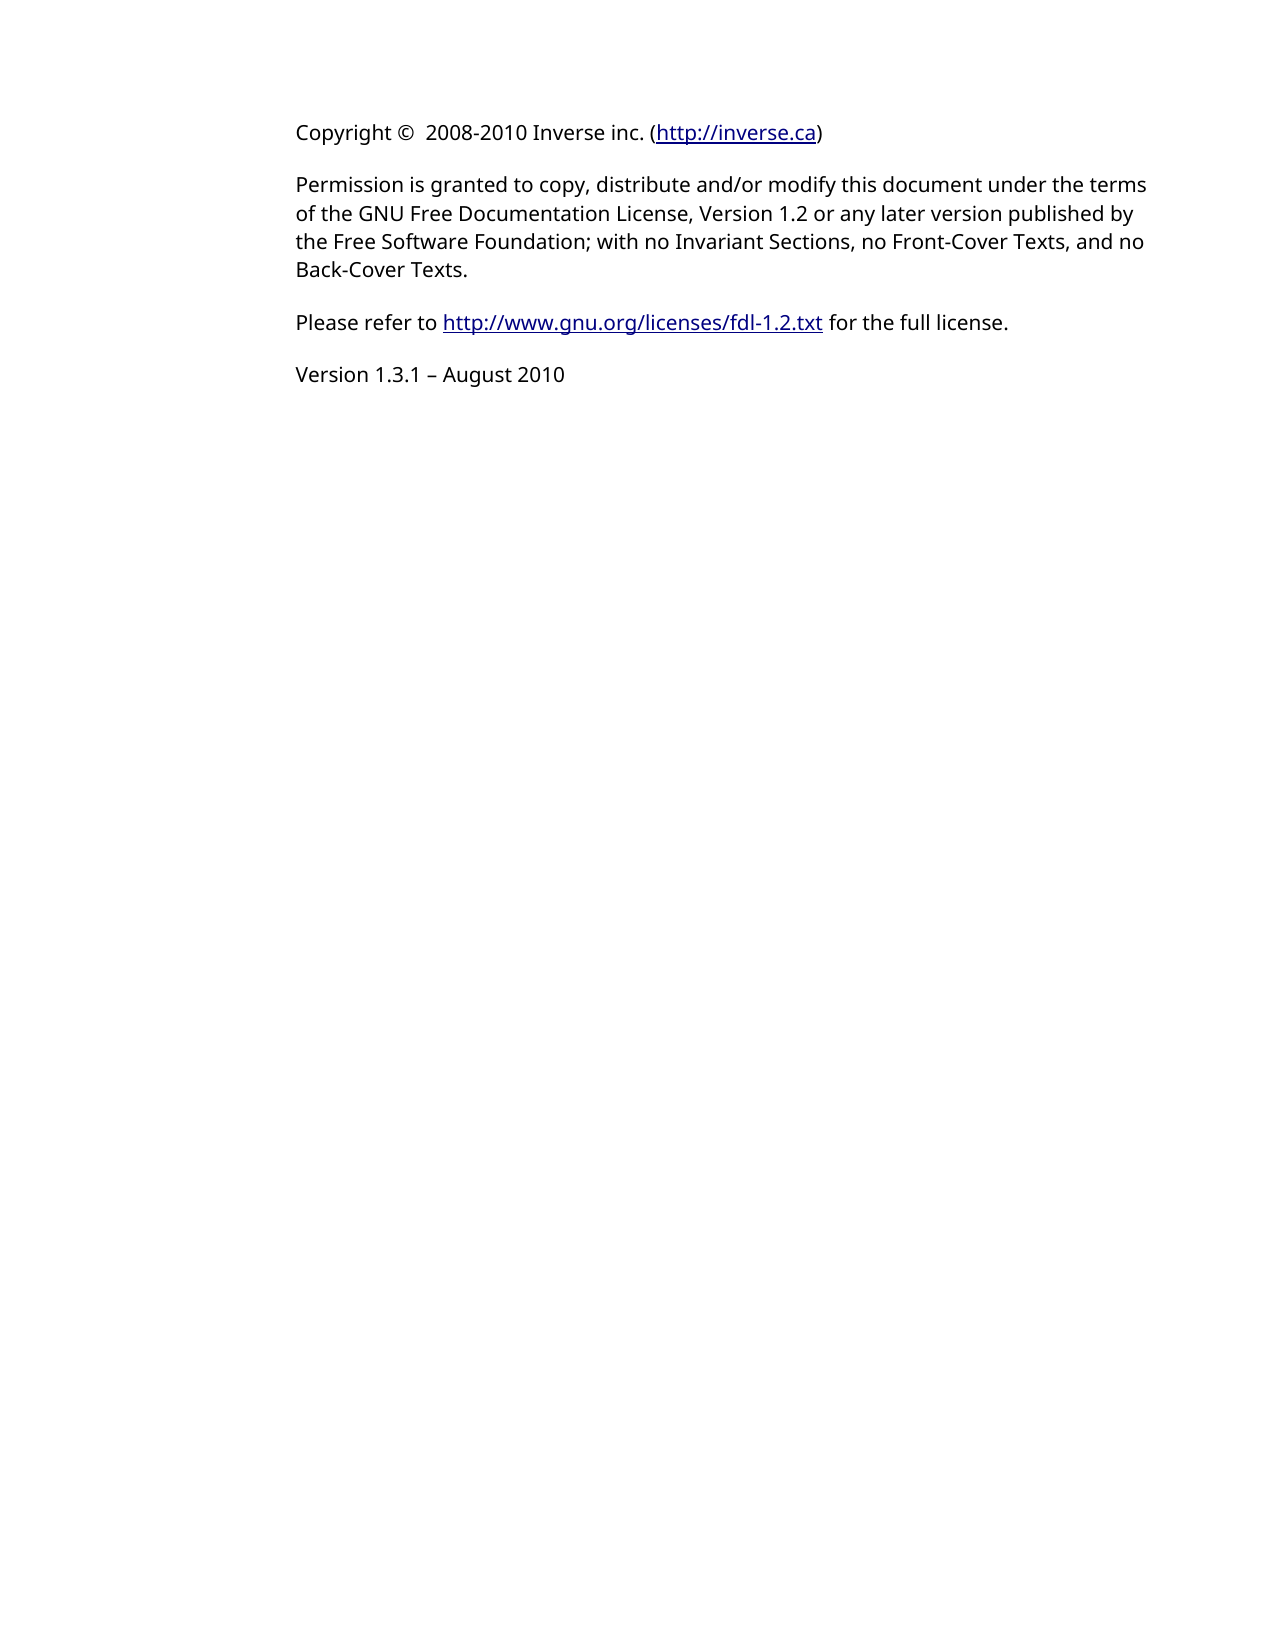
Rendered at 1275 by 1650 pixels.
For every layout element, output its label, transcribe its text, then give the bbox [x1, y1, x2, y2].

text Copyright © 2008-2010 Inverse inc. (http://inverse.ca) [295, 118, 1157, 147]
text Please refer to http://www.gnu.org/licenses/fdl-1.2.txt for the full license. [295, 308, 1157, 336]
text Permission is granted to copy, distribute and/or modify this document under the terms of the GNU Free Documentation License, Version 1.2 or any later version published by the Free Software Foundation; with no Invariant Sections, no Front-Cover Texts, and no Back-Cover Texts. [295, 170, 1157, 284]
text Version 1.3.1 – August 2010 [295, 360, 1157, 388]
